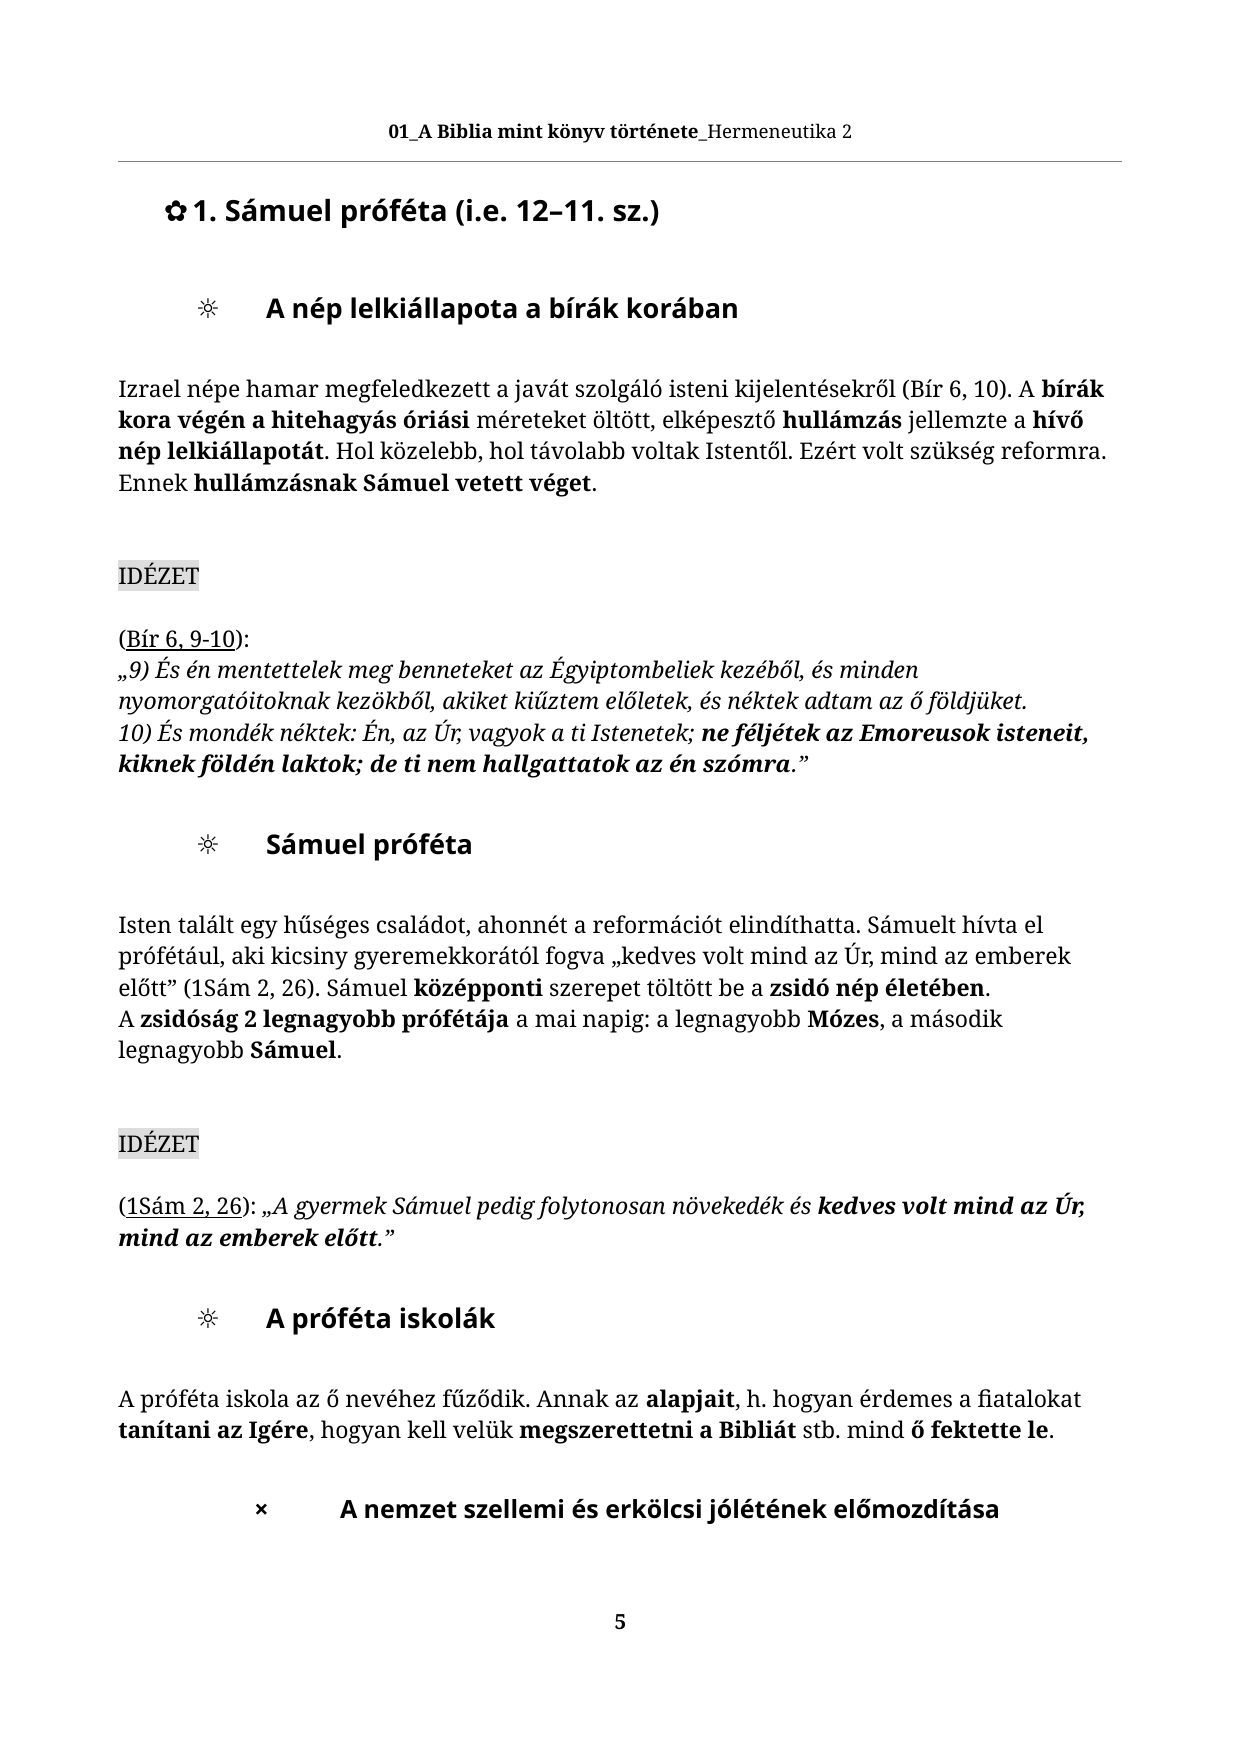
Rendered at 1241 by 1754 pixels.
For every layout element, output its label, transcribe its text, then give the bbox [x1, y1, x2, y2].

subtitle 10) És mondék néktek: Én, az Úr, vagyok a ti Istenetek; ne féljétek az Emoreusok isteneit, kiknek földén laktok; de ti nem hallgattatok az én szómra.” [118, 716, 1122, 779]
text IDÉZET [118, 560, 1122, 591]
text „9) És én mentettelek meg benneteket az Égyiptombeliek kezéből, és minden nyomorgatóitoknak kezökből, akiket kiűztem előletek, és néktek adtam az ő földjüket. [118, 654, 1122, 716]
subtitle A nép lelkiállapota a bírák korában [118, 289, 1122, 326]
subtitle 1. Sámuel próféta (i.e. 12–11. sz.) [118, 191, 1122, 230]
subtitle A nemzet szellemi és erkölcsi jólétének előmozdítása [118, 1492, 1122, 1526]
text (1Sám 2, 26): „A gyermek Sámuel pedig folytonosan növekedék és kedves volt mind az Úr, mind az emberek előtt.” [118, 1190, 1122, 1253]
text Izrael népe hamar megfeledkezett a javát szolgáló isteni kijelentésekről (Bír 6, 10). A bírák kora végén a hitehagyás óriási méreteket öltött, elképesztő hullámzás jellemzte a hívő nép lelkiállapotát. Hol közelebb, hol távolabb voltak Istentől. Ezért volt szükség reformra. Ennek hullámzásnak Sámuel vetett véget. [118, 373, 1122, 498]
text IDÉZET [118, 1128, 1122, 1159]
text A próféta iskola az ő nevéhez fűződik. Annak az alapjait, h. hogyan érdemes a fiatalokat tanítani az Igére, hogyan kell velük megszerettetni a Bibliát stb. mind ő fektette le. [118, 1383, 1122, 1445]
text A zsidóság 2 legnagyobb prófétája a mai napig: a legnagyobb Mózes, a második legnagyobb Sámuel. [118, 1003, 1122, 1065]
text (Bír 6, 9-10): [118, 623, 1122, 654]
subtitle A próféta iskolák [118, 1299, 1122, 1336]
text Isten talált egy hűséges családot, ahonnét a reformációt elindíthatta. Sámuelt hívta el prófétául, aki kicsiny gyeremekkorától fogva „kedves volt mind az Úr, mind az emberek előtt” (1Sám 2, 26). Sámuel középponti szerepet töltött be a zsidó nép életében. [118, 909, 1122, 1003]
subtitle Sámuel próféta [118, 826, 1122, 862]
